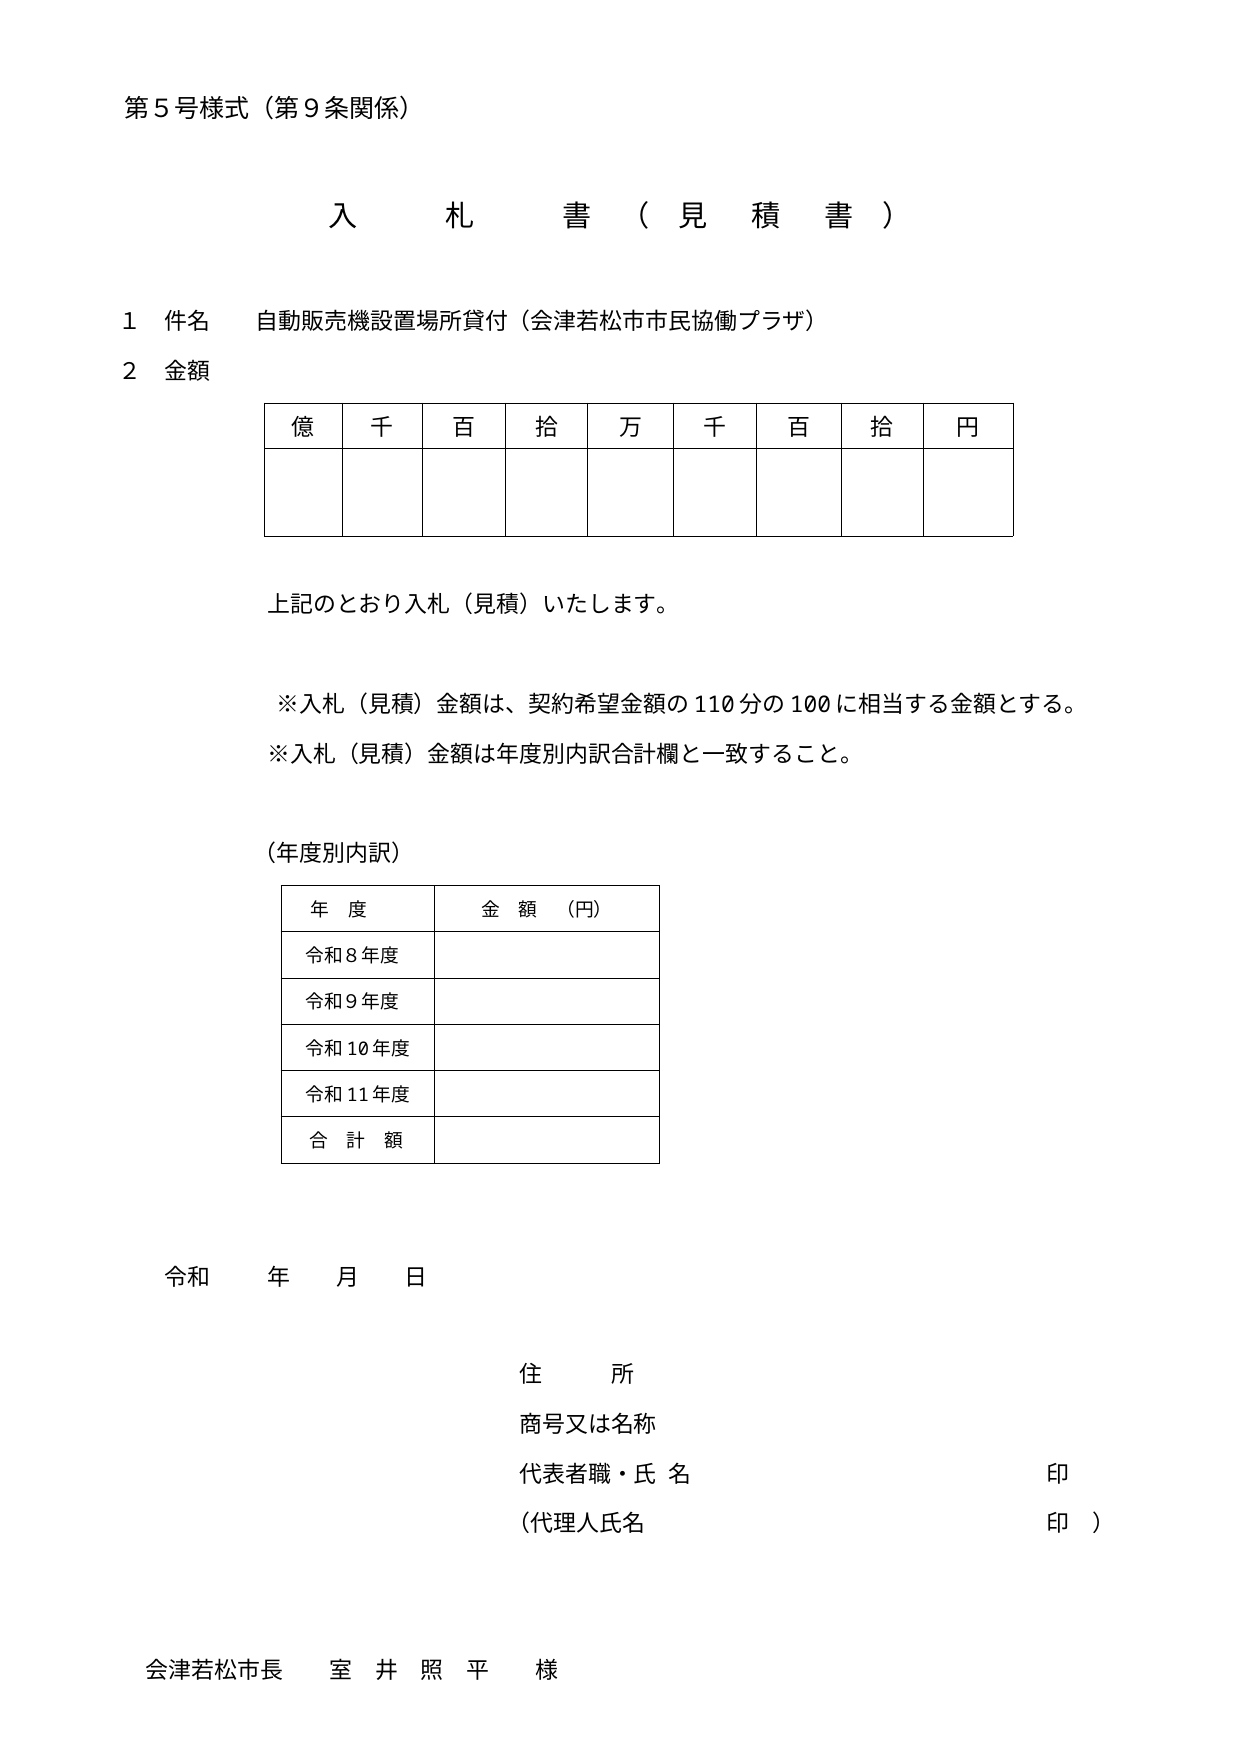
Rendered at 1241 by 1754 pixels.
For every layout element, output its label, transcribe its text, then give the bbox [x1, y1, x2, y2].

table_cell [588, 449, 673, 536]
text 令和 年 月 日 [118, 1259, 1122, 1292]
table_header 拾 [506, 404, 587, 447]
text 入 札 書 （ 見 積 書 ） [118, 193, 1122, 235]
table_header 拾 [842, 404, 923, 447]
table_cell [757, 449, 841, 536]
text 商号又は名称 [118, 1406, 1122, 1439]
text 第５号様式（第９条関係） [118, 88, 1122, 125]
text （代理人氏名 印 ） [118, 1505, 1122, 1538]
table_header 円 [924, 404, 1013, 447]
table_header 千 [674, 404, 756, 447]
table_cell [265, 449, 342, 536]
table_cell 令和11年度 [282, 1071, 434, 1116]
table_cell [435, 1071, 659, 1116]
table_cell [506, 449, 587, 536]
text 上記のとおり入札（見積）いたします。 [118, 586, 1122, 619]
table_cell 合 計 額 [282, 1117, 434, 1162]
table_header 金 額 （円） [435, 886, 659, 931]
text （年度別内訳） [118, 835, 1122, 868]
table_cell 令和９年度 [282, 979, 434, 1024]
text ２ 金額 [118, 353, 1122, 386]
table_header 千 [343, 404, 422, 447]
table_header 百 [423, 404, 505, 447]
text 会津若松市長 室 井 照 平 様 [118, 1652, 1122, 1685]
text 住 所 [118, 1356, 1122, 1389]
table_cell [343, 449, 422, 536]
text １ 件名 自動販売機設置場所貸付（会津若松市市民協働プラザ） [118, 303, 1122, 336]
text ※入札（見積）金額は年度別内訳合計欄と一致すること。 [118, 735, 1122, 769]
table_cell [674, 449, 756, 536]
table_cell [435, 932, 659, 977]
table_cell [842, 449, 923, 536]
text 代表者職・氏 名 印 [118, 1456, 1122, 1489]
table_cell [423, 449, 505, 536]
table_header 万 [588, 404, 673, 447]
table_cell 令和８年度 [282, 932, 434, 977]
table_header 年 度 [282, 886, 434, 931]
table_cell [435, 979, 659, 1024]
table_cell [435, 1117, 659, 1162]
table_cell [435, 1025, 659, 1070]
text ※入札（見積）金額は、契約希望金額の110分の100に相当する金額とする。 [118, 685, 1122, 719]
table_cell [924, 449, 1013, 536]
table_header 億 [265, 404, 342, 447]
table_cell 令和10年度 [282, 1025, 434, 1070]
table_header 百 [757, 404, 841, 447]
